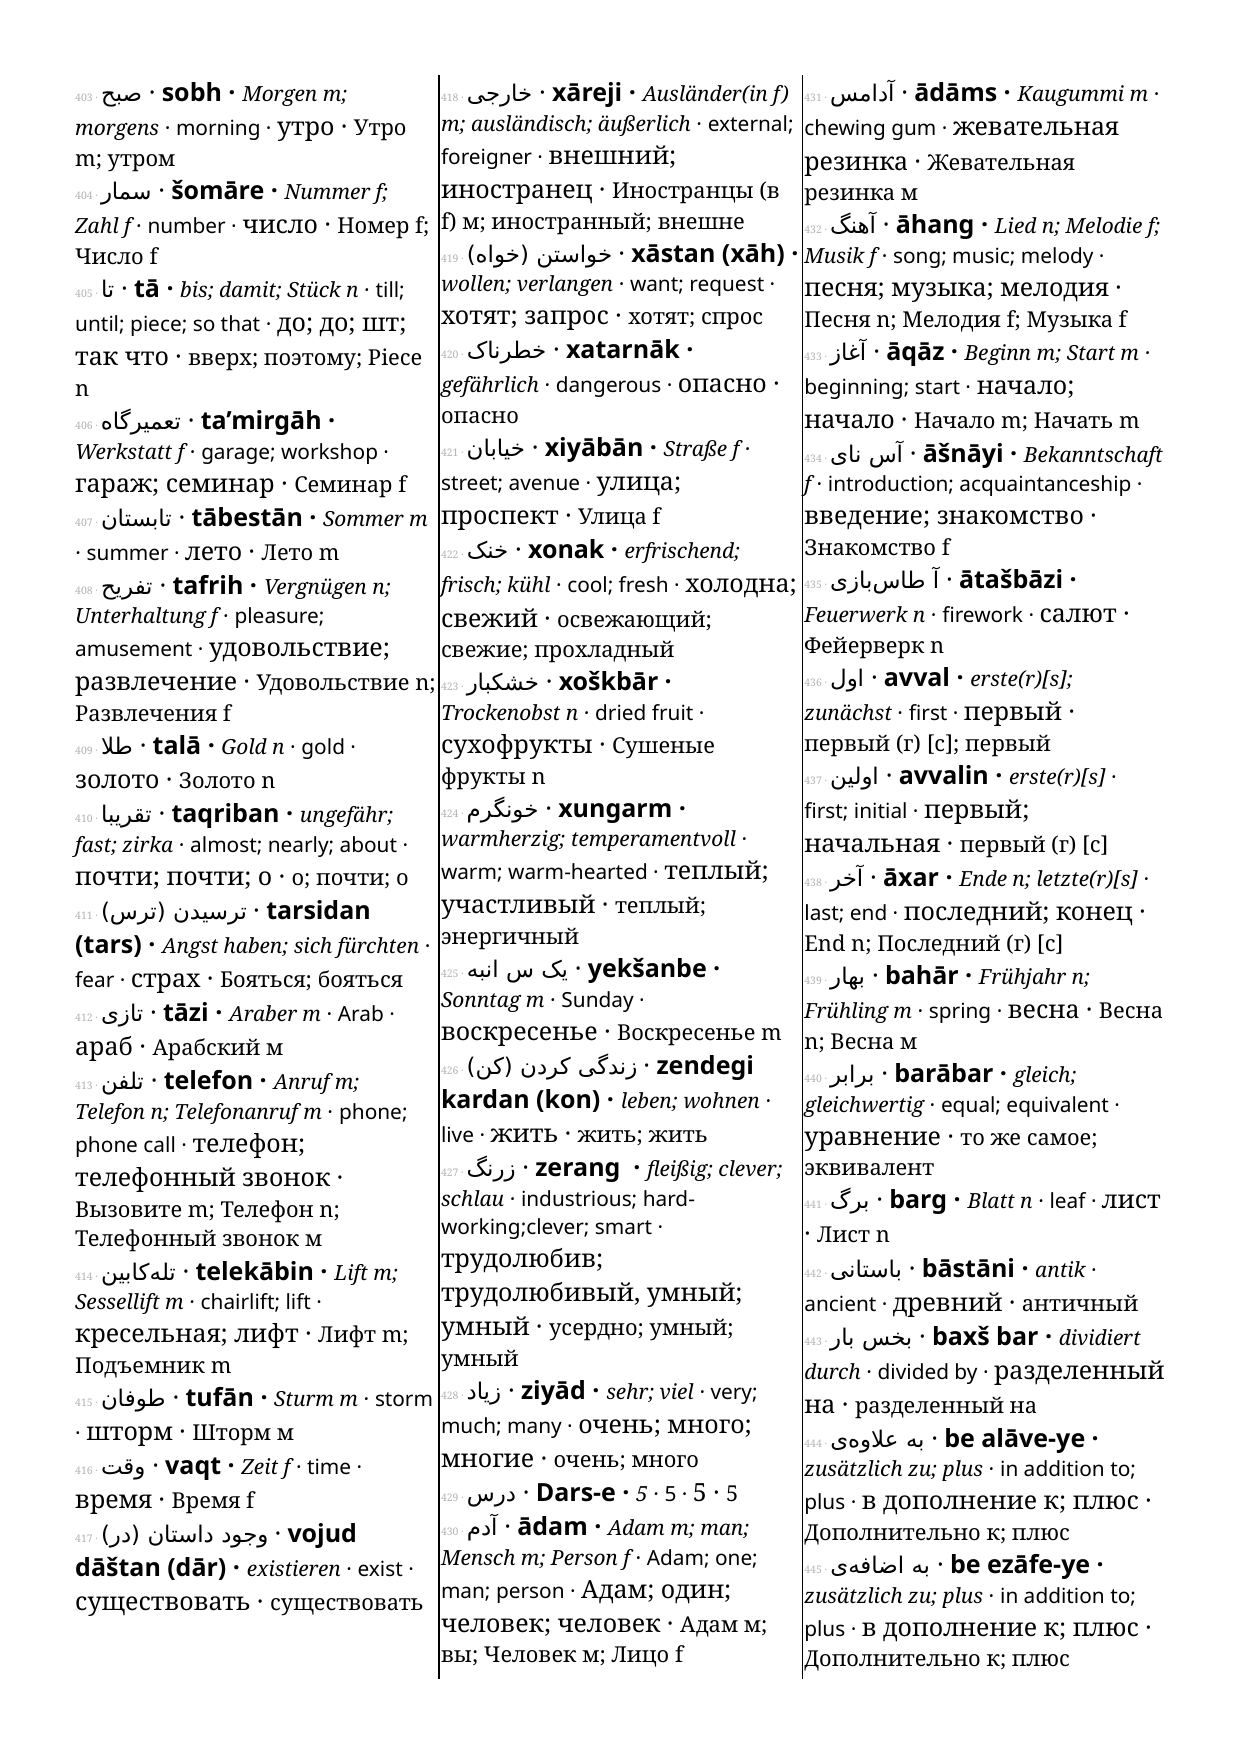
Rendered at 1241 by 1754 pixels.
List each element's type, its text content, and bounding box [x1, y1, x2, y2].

text 422 · خنک · xonak · erfrischend; frisch; kühl · cool; fresh · холодна; свежий · освежающий; свежие; прохладный [441, 532, 799, 664]
text 413 · تلفن · telefon · Anruf m; Telefon n; Telefonanruf m · phone; phone call · телефон; телефонный звонок · Вызовите m; Телефон n; Телефонный звонок м [75, 1063, 436, 1253]
text 416 · وقت · vaqt · Zeit f · time · время · Время f [75, 1448, 436, 1516]
text 442 · باستانی · bāstāni · antik · ancient · древний · античный [804, 1250, 1166, 1318]
text 421 · خیابان · xiyābān · Straße f · street; avenue · улица; проспект · Улица f [441, 430, 799, 532]
text 443 · بخس بار · baxš bar · dividiert durch · divided by · разделенный на · разделенный на [804, 1318, 1166, 1421]
text 412 · تازی · tāzi · Araber m · Arab · араб · Арабский м [75, 995, 436, 1063]
text 444 · به علاوه‌‌ی · be alāve-ye · zusätzlich zu; plus · in addition to; plus · в дополнение к; плюс · Дополнительно к; плюс [804, 1421, 1166, 1547]
text 429 · درس · Dars-e · 5 · 5 · 5 · 5 [441, 1475, 799, 1509]
text 445 · به اضافه‌‌ی · be ezāfe-ye · zusätzlich zu; plus · in addition to; plus · в дополнение к; плюс · Дополнительно к; плюс [804, 1547, 1166, 1673]
text 427 · زرنگ · zerang · fleißig; clever; schlau · industrious; hard-working;clever; smart · трудолюбив; трудолюбивый, умный; умный · усердно; умный; умный [441, 1149, 799, 1372]
text 418 · خارجی · xāreji · Ausländer(in f) m; ausländisch; äußerlich · external; foreigner · внешний; иностранец · Иностранцы (в f) м; иностранный; внешне [441, 75, 799, 235]
text 423 · خشکبار · xoškbār · Trockenobst n · dried fruit · сухофрукты · Сушеные фрукты n [441, 664, 799, 790]
text 438 · آخر · āxar · Ende n; letzte(r)[s] · last; end · последний; конец · End n; Последний (г) [с] [804, 860, 1166, 958]
text 436 · اول · avval · erste(r)[s]; zunächst · first · первый · первый (г) [с]; первый [804, 660, 1166, 758]
text 409 · طلا · talā · Gold n · gold · золото · Золото n [75, 728, 436, 796]
text 406 · تعمیرگاه · ta’mirgāh · Werkstatt f · garage; workshop · гараж; семинар · Семинар f [75, 403, 436, 499]
text 414 · تله‌کابین · telekābin · Lift m; Sessellift m · chairlift; lift · кресельная; лифт · Лифт m; Подъемник m [75, 1253, 436, 1379]
text 433 · آغاز · āqāz · Beginn m; Start m · beginning; start · начало; начало · Начало m; Начать m [804, 333, 1166, 436]
text 419 · خواستن (خواه) · xāstan (xāh) · wollen; verlangen · want; request · хотят; запрос · хотят; спрос [441, 235, 799, 332]
text 428 · زیاد · ziyād · sehr; viel · very; much; many · очень; много; многие · очень; много [441, 1372, 799, 1475]
text 430 · آدم · ādam · Adam m; man; Mensch m; Person f · Adam; one; man; person · Адам; один; человек; человек · Адам м; вы; Человек м; Лицо f [441, 1509, 799, 1669]
text 435 · آ طاس‌بازی · ātašbāzi · Feuerwerk n · firework · салют · Фейерверк n [804, 562, 1166, 660]
text 441 · برگ · barg · Blatt n · leaf · лист · Лист n [804, 1182, 1166, 1250]
text 437 · اولین · avvalin · erste(r)[s] · first; initial · первый; начальная · первый (г) [с] [804, 758, 1166, 860]
text 407 · تابستان · tābestān · Sommer m · summer · лето · Лето m [75, 499, 436, 567]
text 420 · خطرناک · xatarnāk · gefährlich · dangerous · опасно · опасно [441, 332, 799, 430]
text 431 · آدامس · ādāms · Kaugummi m · chewing gum · жевательная резинка · Жевательная резинка м [804, 75, 1166, 207]
text 425 · یک س انبه · yekšanbe · Sonntag m · Sunday · воскресенье · Воскресенье m [441, 951, 799, 1047]
text 434 · آس نای · āšnāyi · Bekanntschaft f · introduction; acquaintanceship · введение; знакомство · Знакомство f [804, 436, 1166, 562]
text 411 · ترسیدن (ترس) · tarsidan (tars) · Angst haben; sich fürchten · fear · страх · Бояться; бояться [75, 893, 436, 995]
text 439 · بهار · bahār · Frühjahr n; Frühling m · spring · весна · Весна n; Весна м [804, 958, 1166, 1056]
text 424 · خونگرم · xungarm · warmherzig; temperamentvoll · warm; warm-hearted · теплый; участливый · теплый; энергичный [441, 790, 799, 951]
text 426 · زندگی کردن (کن) · zendegi kardan (kon) · leben; wohnen · live · жить · жить; жить [441, 1047, 799, 1149]
text 404 · سمار · šomāre · Nummer f; Zahl f · number · число · Номер f; Число f [75, 173, 436, 271]
text 415 · طوفان · tufān · Sturm m · storm · шторм · Шторм м [75, 1379, 436, 1448]
text 432 · آهنگ · āhang · Lied n; Melodie f; Musik f · song; music; melody · песня; музыка; мелодия · Песня n; Мелодия f; Музыка f [804, 207, 1166, 333]
text 440 · برابر · barābar · gleich; gleichwertig · equal; equivalent · уравнение · то же самое; эквивалент [804, 1056, 1166, 1182]
text 408 · تفریح · tafrih · Vergnügen n; Unterhaltung f · pleasure; amusement · удовольствие; развлечение · Удовольствие n; Развлечения f [75, 567, 436, 728]
text 410 · تقریبا · taqriban · ungefähr; fast; zirka · almost; nearly; about · почти; почти; о · о; почти; о [75, 796, 436, 893]
text 417 · وجود داستان (در) · vojud dāštan (dār) · existieren · exist · существовать · существовать [75, 1516, 436, 1618]
text 403 · صبح · sobh · Morgen m; morgens · morning · утро · Утро m; утром [75, 75, 436, 173]
text 405 · تا · tā · bis; damit; Stück n · till; until; piece; so that · до; до; шт; так что · вверх; поэтому; Piece n [75, 271, 436, 403]
